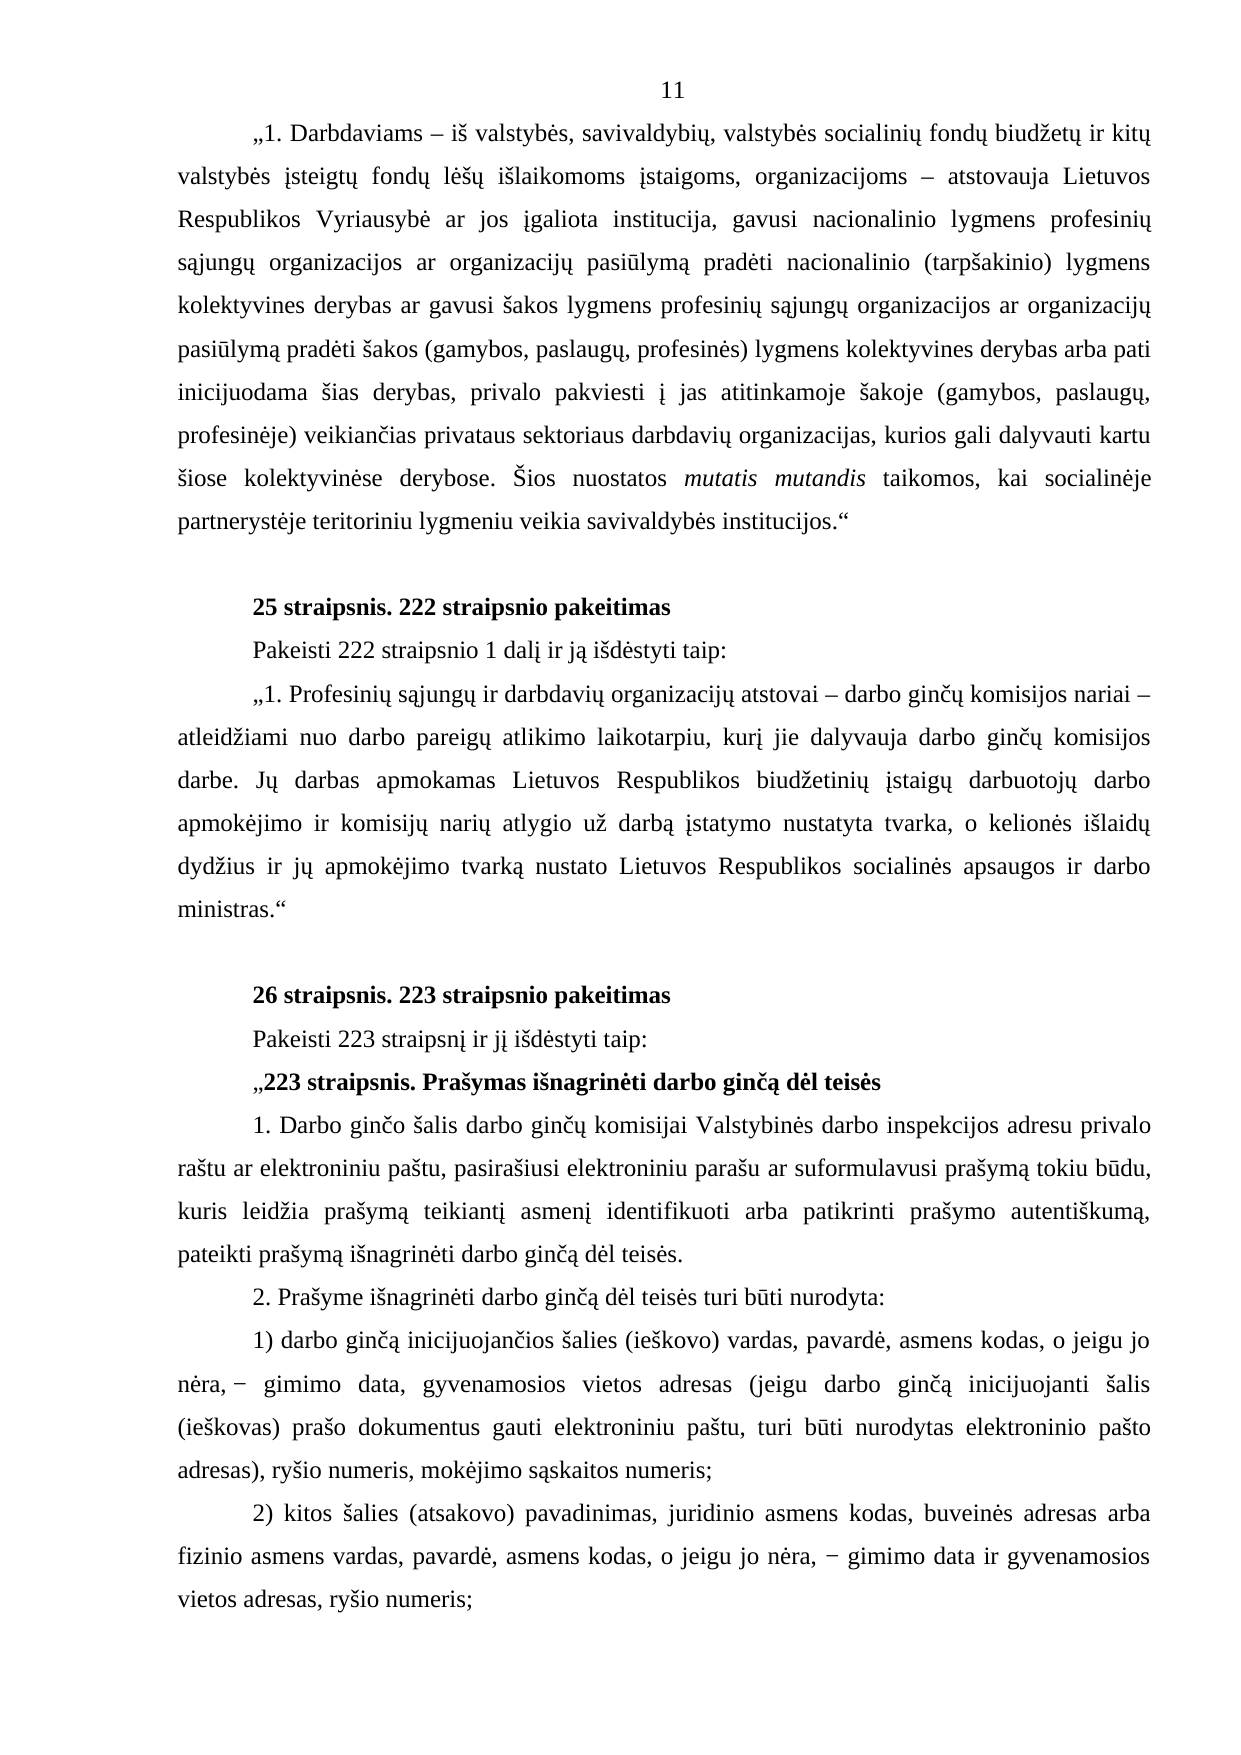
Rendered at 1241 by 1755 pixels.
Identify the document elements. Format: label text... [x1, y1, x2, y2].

text Pakeisti 222 straipsnio 1 dalį ir ją išdėstyti taip: [177, 636, 1152, 664]
text 25 straipsnis. 222 straipsnio pakeitimas [177, 592, 1152, 621]
text 26 straipsnis. 223 straipsnio pakeitimas [177, 981, 1152, 1009]
text Pakeisti 223 straipsnį ir jį išdėstyti taip: [177, 1024, 1152, 1052]
text 1. Darbo ginčo šalis darbo ginčų komisijai Valstybinės darbo inspekcijos adresu privalo raštu ar elektroniniu paštu, pasirašiusi elektroniniu parašu ar suformulavusi prašymą tokiu būdu, kuris leidžia prašymą teikiantį asmenį identifikuoti arba patikrinti prašymo autentiškumą, pateikti prašymą išnagrinėti darbo ginčą dėl teisės. [177, 1110, 1152, 1268]
text „223 straipsnis. Prašymas išnagrinėti darbo ginčą dėl teisės [177, 1067, 1152, 1096]
text 2) kitos šalies (atsakovo) pavadinimas, juridinio asmens kodas, buveinės adresas arba fizinio asmens vardas, pavardė, asmens kodas, o jeigu jo nėra, − gimimo data ir gyvenamosios vietos adresas, ryšio numeris; [177, 1498, 1152, 1613]
text 2. Prašyme išnagrinėti darbo ginčą dėl teisės turi būti nurodyta: [177, 1282, 1152, 1311]
text „1. Profesinių sąjungų ir darbdavių organizacijų atstovai – darbo ginčų komisijos nariai – atleidžiami nuo darbo pareigų atlikimo laikotarpiu, kurį jie dalyvauja darbo ginčų komisijos darbe. Jų darbas apmokamas Lietuvos Respublikos biudžetinių įstaigų darbuotojų darbo apmokėjimo ir komisijų narių atlygio už darbą įstatymo nustatyta tvarka, o kelionės išlaidų dydžius ir jų apmokėjimo tvarką nustato Lietuvos Respublikos socialinės apsaugos ir darbo ministras.“ [177, 679, 1152, 923]
text „1. Darbdaviams ‒ iš valstybės, savivaldybių, valstybės socialinių fondų biudžetų ir kitų valstybės įsteigtų fondų lėšų išlaikomoms įstaigoms, organizacijoms ‒ atstovauja Lietuvos Respublikos Vyriausybė ar jos įgaliota institucija, gavusi nacionalinio lygmens profesinių sąjungų organizacijos ar organizacijų pasiūlymą pradėti nacionalinio (tarpšakinio) lygmens kolektyvines derybas ar gavusi šakos lygmens profesinių sąjungų organizacijos ar organizacijų pasiūlymą pradėti šakos (gamybos, paslaugų, profesinės) lygmens kolektyvines derybas arba pati inicijuodama šias derybas, privalo pakviesti į jas atitinkamoje šakoje (gamybos, paslaugų, profesinėje) veikiančias privataus sektoriaus darbdavių organizacijas, kurios gali dalyvauti kartu šiose kolektyvinėse derybose. Šios nuostatos mutatis mutandis taikomos, kai socialinėje partnerystėje teritoriniu lygmeniu veikia savivaldybės institucijos.“ [177, 118, 1152, 535]
text 1) darbo ginčą inicijuojančios šalies (ieškovo) vardas, pavardė, asmens kodas, o jeigu jo nėra, − gimimo data, gyvenamosios vietos adresas (jeigu darbo ginčą inicijuojanti šalis (ieškovas) prašo dokumentus gauti elektroniniu paštu, turi būti nurodytas elektroninio pašto adresas), ryšio numeris, mokėjimo sąskaitos numeris; [177, 1326, 1152, 1484]
